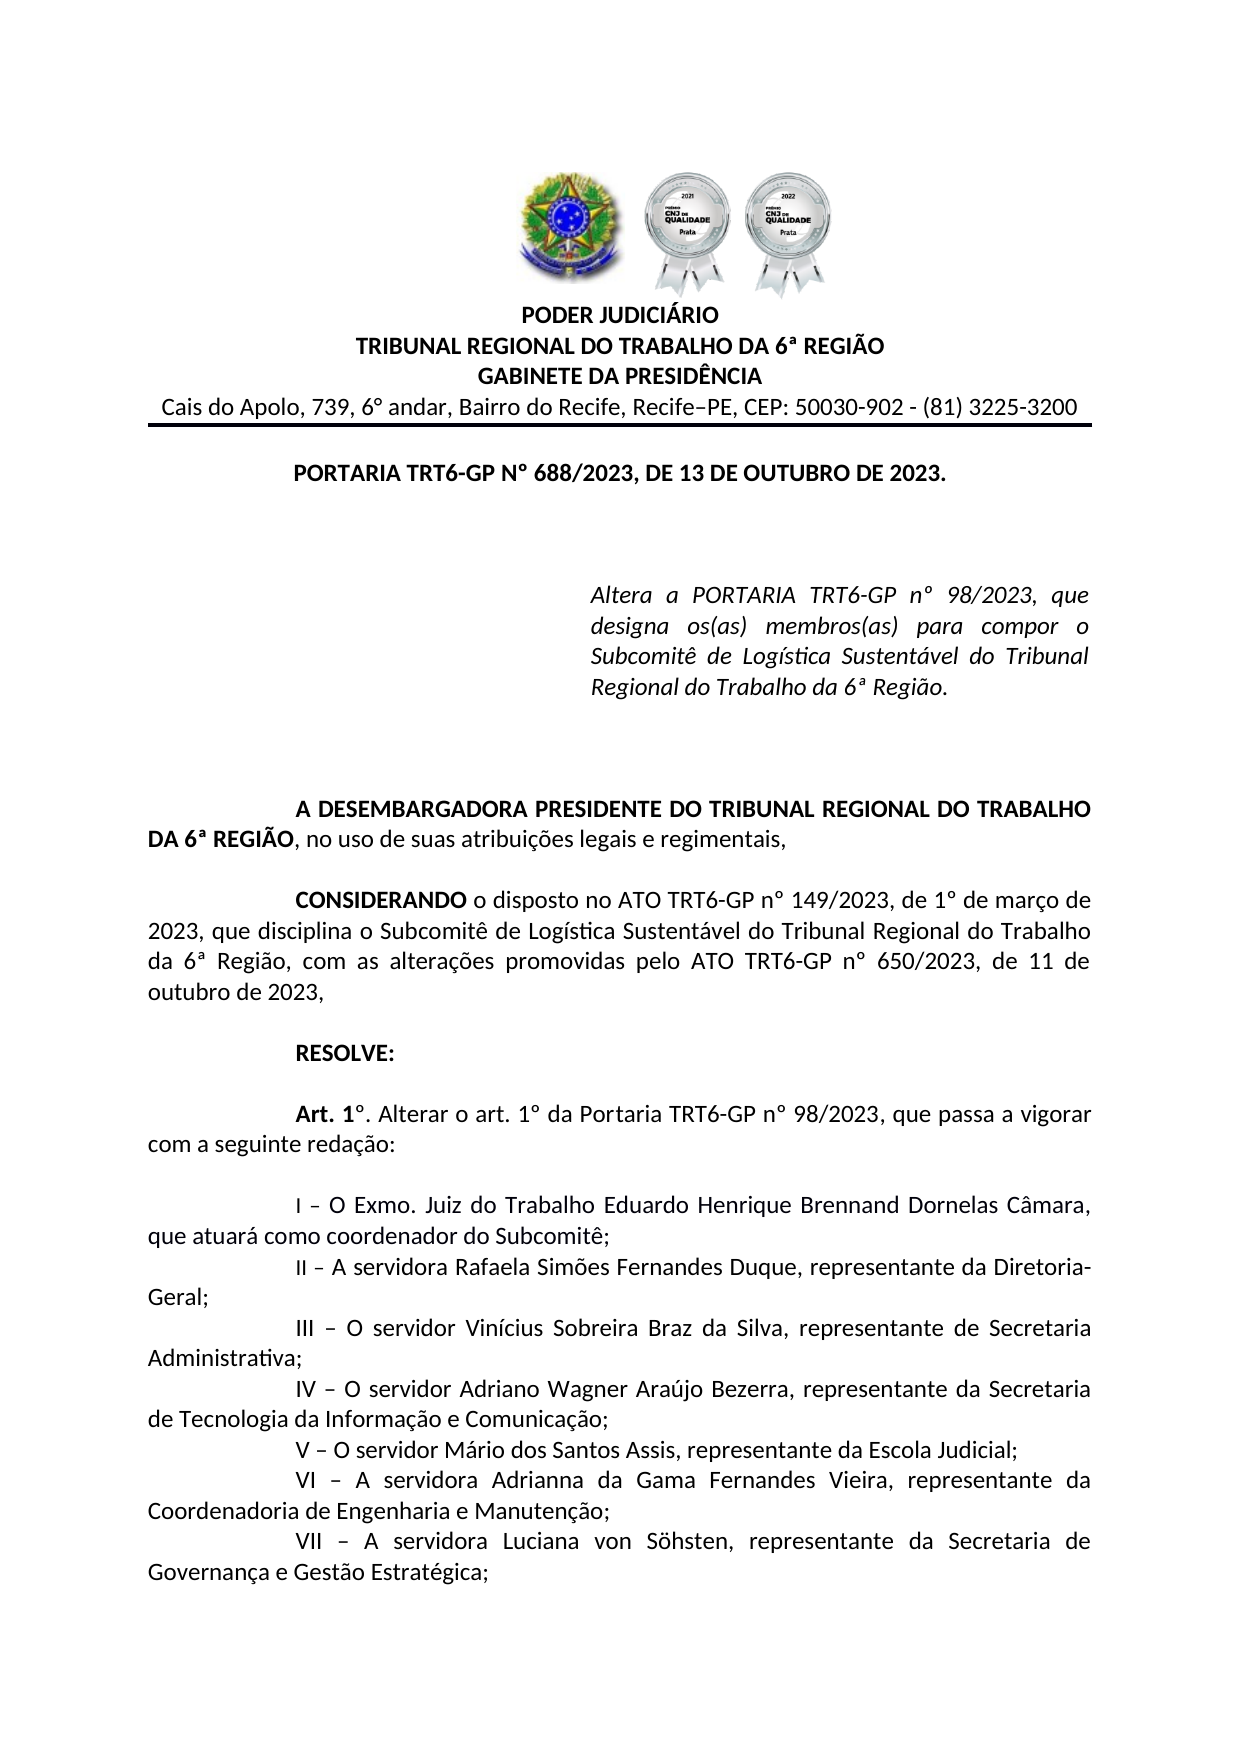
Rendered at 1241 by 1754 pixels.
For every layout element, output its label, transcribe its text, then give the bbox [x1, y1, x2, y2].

text Altera a PORTARIA TRT6-GP nº 98/2023, que designa os(as) membros(as) para compor o Subcomitê de Logística Sustentável do Tribunal Regional do Trabalho da 6ª Região. [591, 579, 1092, 701]
text III – O servidor Vinícius Sobreira Braz da Silva, representante de Secretaria Administrativa; [148, 1312, 1092, 1373]
text VII – A servidora Luciana von Söhsten, representante da Secretaria de Governança e Gestão Estratégica; [148, 1525, 1092, 1586]
text V – O servidor Mário dos Santos Assis, representante da Escola Judicial; [148, 1434, 1092, 1464]
text A DESEMBARGADORA PRESIDENTE DO TRIBUNAL REGIONAL DO TRABALHO DA 6ª REGIÃO, no uso de suas atribuições legais e regimentais, [148, 793, 1092, 854]
text PORTARIA TRT6-GP Nº 688/2023, DE 13 DE OUTUBRO DE 2023. [148, 457, 1092, 488]
text Art. 1º. Alterar o art. 1º da Portaria TRT6-GP nº 98/2023, que passa a vigorar com a seguinte redação: [148, 1098, 1092, 1159]
text Cais do Apolo, 739, 6° andar, Bairro do Recife, Recife–PE, CEP: 50030-902 - (81) 3225-3200 [148, 391, 1092, 423]
text II – A servidora Rafaela Simões Fernandes Duque, representante da Diretoria-Geral; [148, 1251, 1092, 1312]
text I – O Exmo. Juiz do Trabalho Eduardo Henrique Brennand Dornelas Câmara, que atuará como coordenador do Subcomitê; [148, 1190, 1092, 1251]
text IV – O servidor Adriano Wagner Araújo Bezerra, representante da Secretaria de Tecnologia da Informação e Comunicação; [148, 1373, 1092, 1434]
text RESOLVE: [148, 1037, 1092, 1068]
text GABINETE DA PRESIDÊNCIA [148, 360, 1092, 391]
text PODER JUDICIÁRIO [148, 299, 1092, 330]
text TRIBUNAL REGIONAL DO TRABALHO DA 6ª REGIÃO [148, 330, 1092, 360]
text CONSIDERANDO o disposto no ATO TRT6-GP nº 149/2023, de 1º de março de 2023, que disciplina o Subcomitê de Logística Sustentável do Tribunal Regional do Trabalho da 6ª Região, com as alterações promovidas pelo ATO TRT6-GP nº 650/2023, de 11 de outubro de 2023, [148, 884, 1092, 1007]
text VI – A servidora Adrianna da Gama Fernandes Vieira, representante da Coordenadoria de Engenharia e Manutenção; [148, 1464, 1092, 1525]
